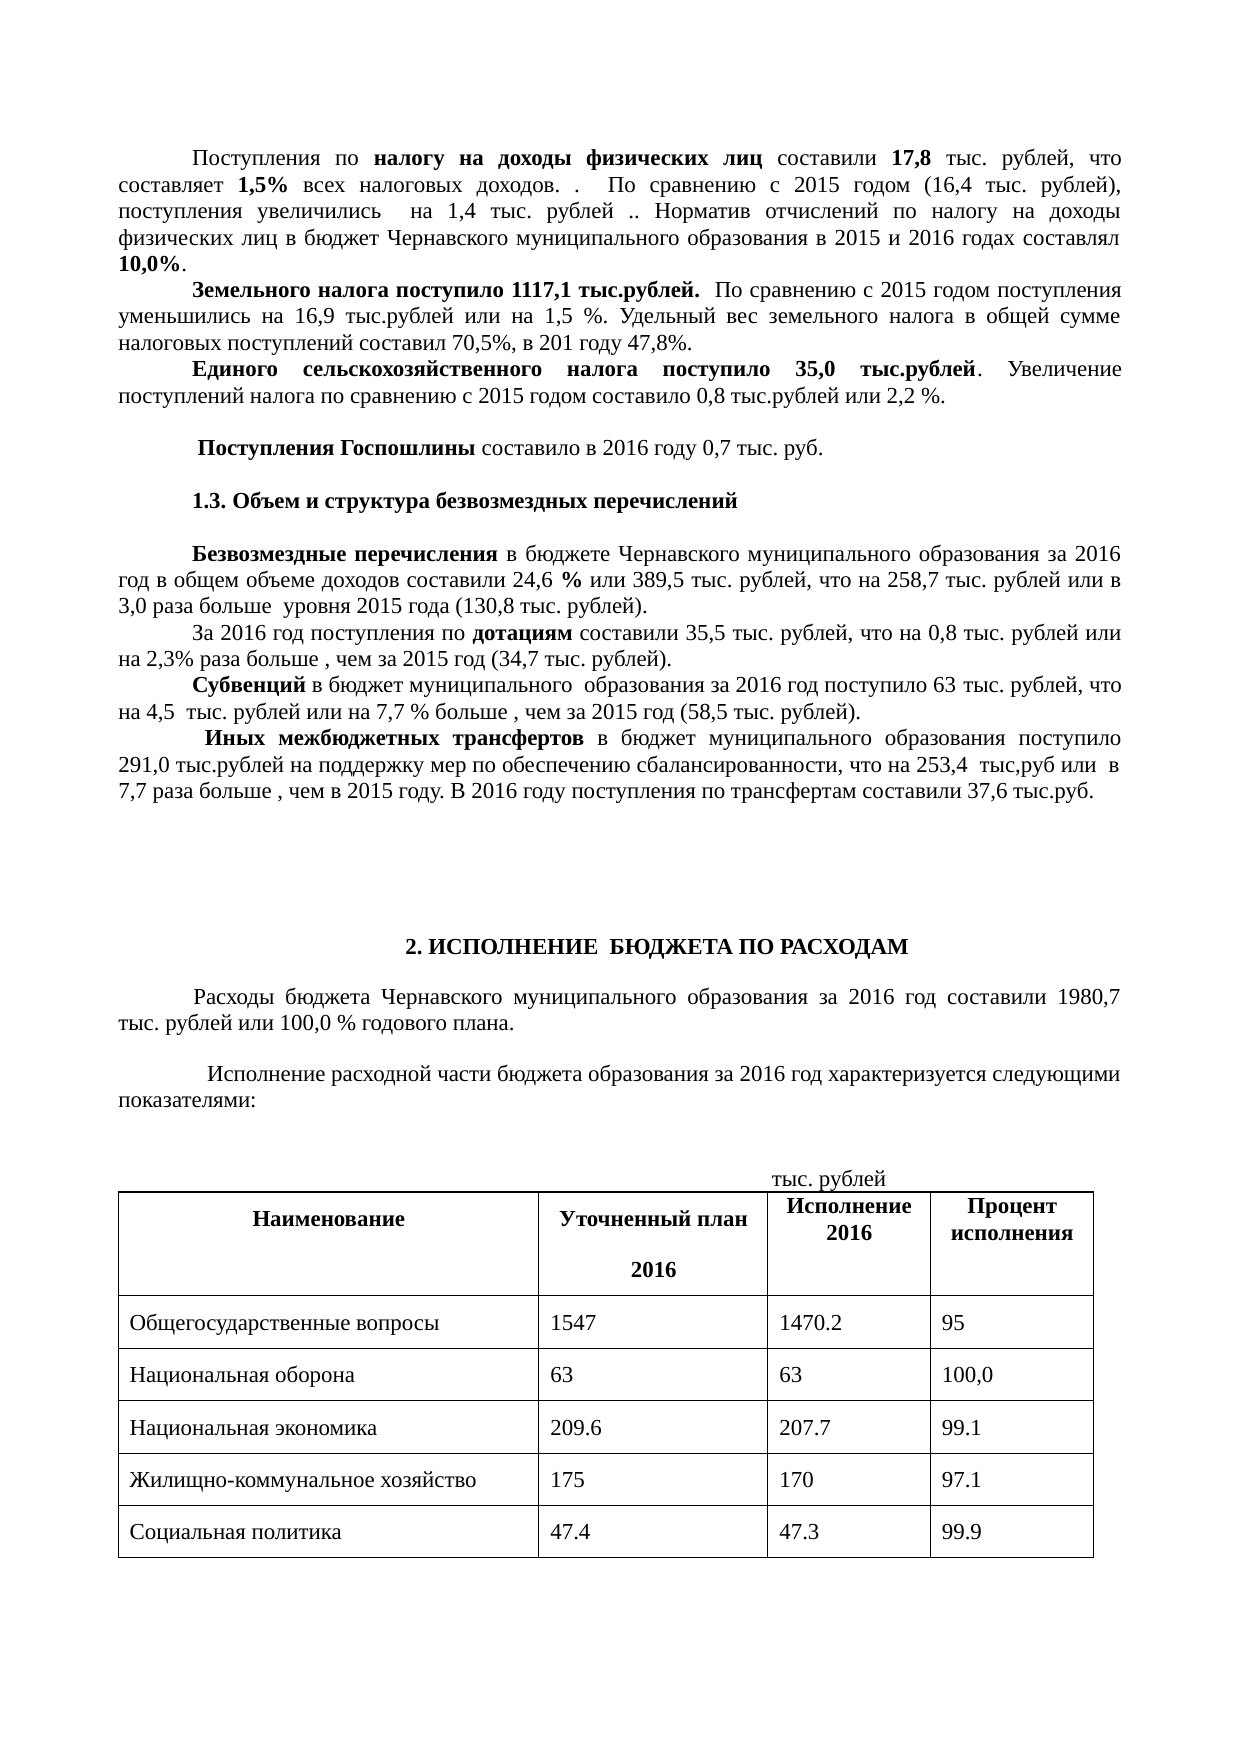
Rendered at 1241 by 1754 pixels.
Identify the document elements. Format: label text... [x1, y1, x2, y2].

table_cell 63 [768, 1349, 930, 1400]
table_cell 170 [768, 1454, 930, 1505]
table_cell Жилищно-коммунальное хозяйство [119, 1454, 538, 1505]
table_cell 100,0 [931, 1349, 1093, 1400]
text 2. ИСПОЛНЕНИЕ БЮДЖЕТА ПО РАСХОДАМ [118, 933, 1122, 959]
text Субвенций в бюджет муниципального образования за 2016 год поступило 63 тыс. рублей, что на 4,5 тыс. рублей или на 7,7 % больше , чем за 2015 год (58,5 тыс. рублей). [118, 672, 1122, 724]
table_header Уточненный план 2016 [539, 1193, 767, 1295]
table_cell 1470,2 [768, 1296, 930, 1348]
text Расходы бюджета Чернавского муниципального образования за 2016 год составили 1980,7 тыс. рублей или 100,0 % годового плана. [118, 983, 1122, 1036]
table_cell 175 [539, 1454, 767, 1505]
table_cell Национальная экономика [119, 1401, 538, 1452]
table_cell 207,7 [768, 1401, 930, 1452]
text Иных межбюджетных трансфертов в бюджет муниципального образования поступило 291,0 тыс.рублей на поддержку мер по обеспечению сбалансированности, что на 253,4 тыс,руб или в 7,7 раза больше , чем в 2015 году. В 2016 году поступления по трансфертам составили 37,6 тыс.руб. [118, 724, 1122, 803]
table_cell Общегосударственные вопросы [119, 1296, 538, 1348]
table_cell Социальная политика [119, 1506, 538, 1557]
table_cell 95 [931, 1296, 1093, 1348]
table_cell 47,3 [768, 1506, 930, 1557]
table_header Процент исполнения [931, 1193, 1093, 1295]
table_cell 209,6 [539, 1401, 767, 1452]
text Безвозмездные перечисления в бюджете Чернавского муниципального образования за 2016 год в общем объеме доходов составили 24,6 % или 389,5 тыс. рублей, что на 258,7 тыс. рублей или в 3,0 раза больше уровня 2015 года (130,8 тыс. рублей). [118, 540, 1122, 619]
text Единого сельскохозяйственного налога поступило 35,0 тыс.рублей. Увеличение поступлений налога по сравнению с 2015 годом составило 0,8 тыс.рублей или 2,2 %. [118, 355, 1122, 408]
text Поступления по налогу на доходы физических лиц составили 17,8 тыс. рублей, что составляет 1,5% всех налоговых доходов. . По сравнению с 2015 годом (16,4 тыс. рублей), поступления увеличились на 1,4 тыс. рублей .. Норматив отчислений по налогу на доходы физических лиц в бюджет Чернавского муниципального образования в 2015 и 2016 годах составлял 10,0%. [118, 144, 1122, 276]
table_cell 1547 [539, 1296, 767, 1348]
table_header Наименование [119, 1193, 538, 1295]
text За 2016 год поступления по дотациям составили 35,5 тыс. рублей, что на 0,8 тыс. рублей или на 2,3% раза больше , чем за 2015 год (34,7 тыс. рублей). [118, 619, 1122, 672]
table_cell 63 [539, 1349, 767, 1400]
table_header Исполнение 2016 [768, 1193, 930, 1295]
text Поступления Госпошлины составило в 2016 году 0,7 тыс. руб. [118, 434, 1122, 461]
table_cell 47,4 [539, 1506, 767, 1557]
table_cell Национальная оборона [119, 1349, 538, 1400]
table_cell 99,9 [931, 1506, 1093, 1557]
text тыс. рублей [118, 1165, 1122, 1191]
text Земельного налога поступило 1117,1 тыс.рублей. По сравнению с 2015 годом поступления уменьшились на 16,9 тыс.рублей или на 1,5 %. Удельный вес земельного налога в общей сумме налоговых поступлений составил 70,5%, в 201 году 47,8%. [118, 276, 1122, 355]
text 1.3. Объем и структура безвозмездных перечислений [118, 487, 1122, 513]
table_cell 99,1 [931, 1401, 1093, 1452]
text Исполнение расходной части бюджета образования за 2016 год характеризуется следующими показателями: [118, 1060, 1122, 1112]
table_cell 97,1 [931, 1454, 1093, 1505]
